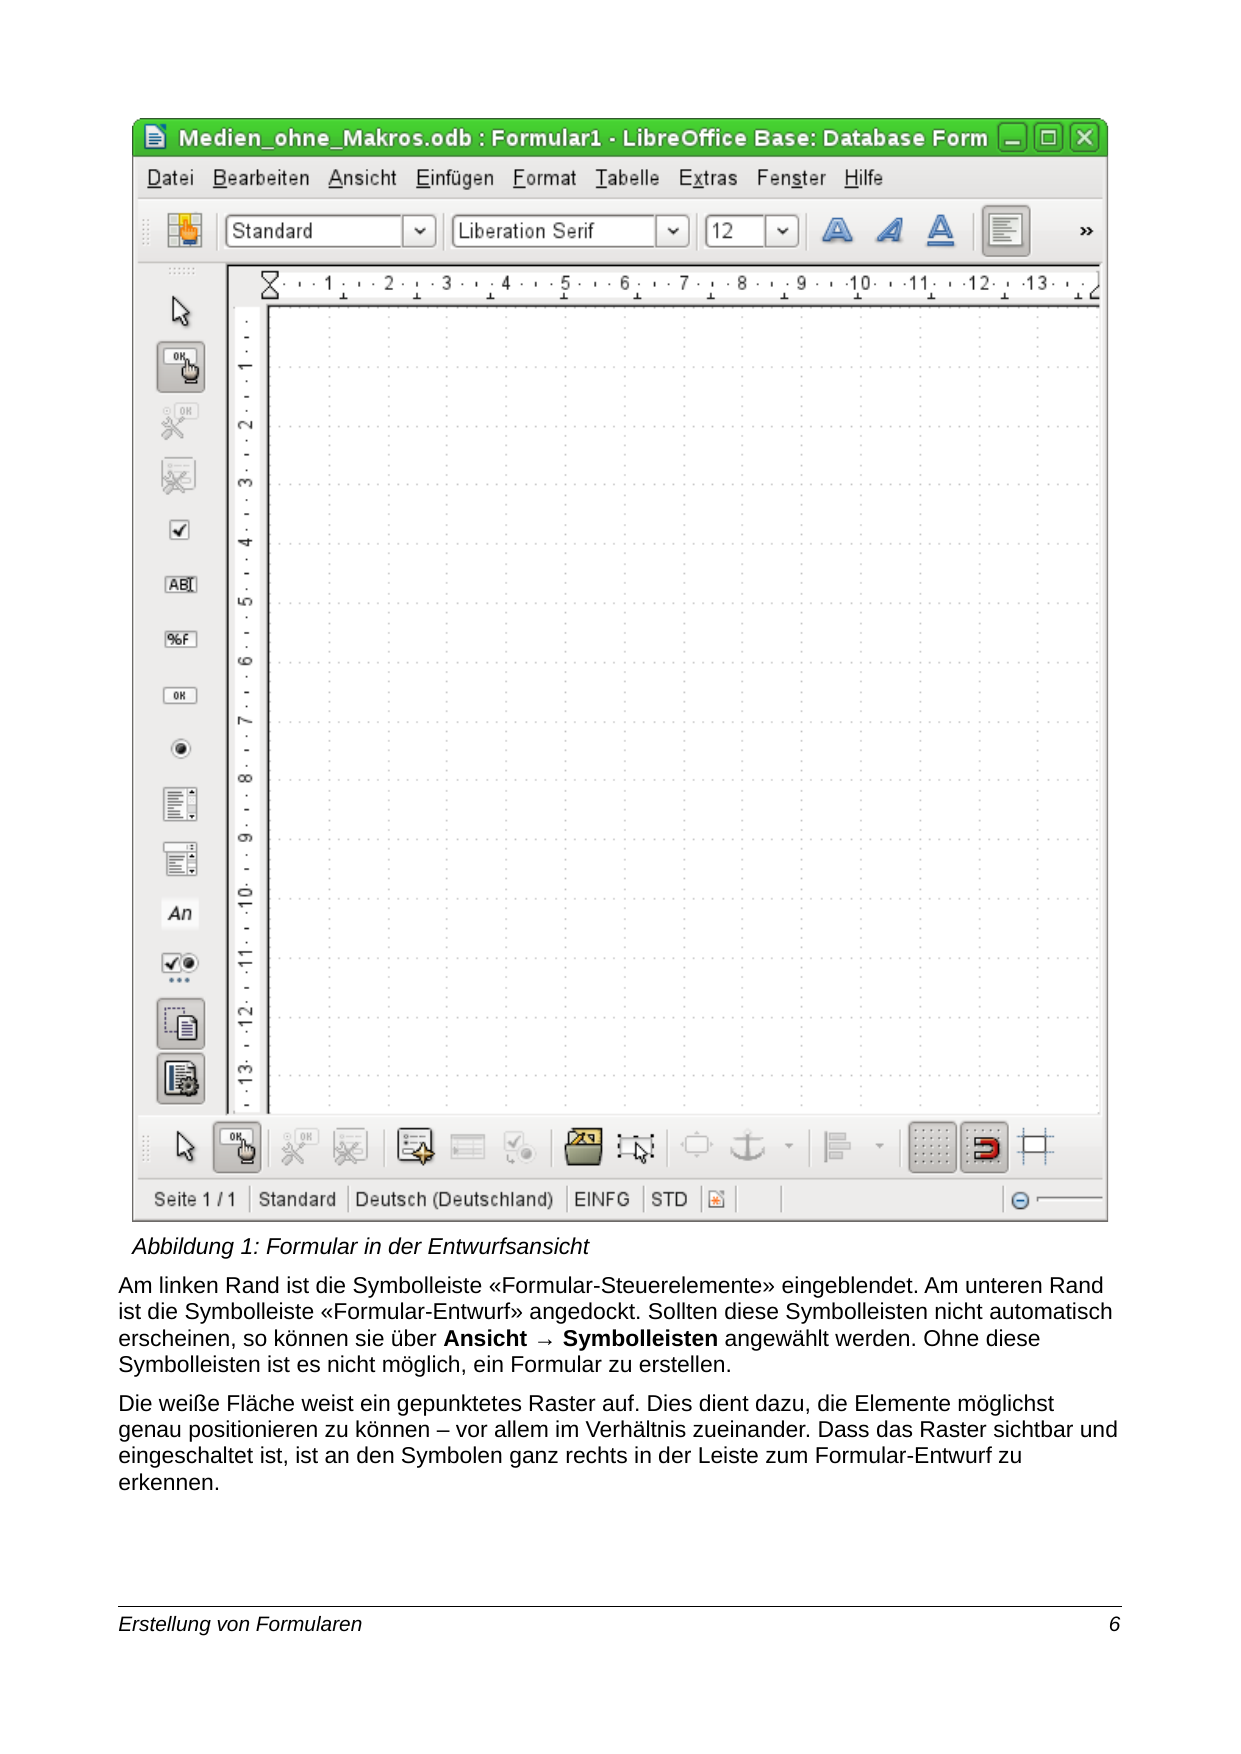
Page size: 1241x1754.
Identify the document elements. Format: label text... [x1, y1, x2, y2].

text Abbildung 1: Formular in der Entwurfsansicht [132, 1222, 1108, 1259]
text Die weiße Fläche weist ein gepunktetes Raster auf. Dies dient dazu, die Elemente möglichst genau positionieren zu können – vor allem im Verhältnis zueinander. Dass das Raster sichtbar und eingeschaltet ist, ist an den Symbolen ganz rechts in der Leiste zum Formular-Entwurf zu erkennen. [118, 1390, 1122, 1495]
picture [132, 118, 1109, 1222]
text Am linken Rand ist die Symbolleiste «Formular-Steuerelemente» eingeblendet. Am unteren Rand ist die Symbolleiste «Formular-Entwurf» angedockt. Sollten diese Symbolleisten nicht automatisch erscheinen, so können sie über Ansicht → Symbolleisten angewählt werden. Ohne diese Symbolleisten ist es nicht möglich, ein Formular zu erstellen. [118, 1272, 1122, 1377]
